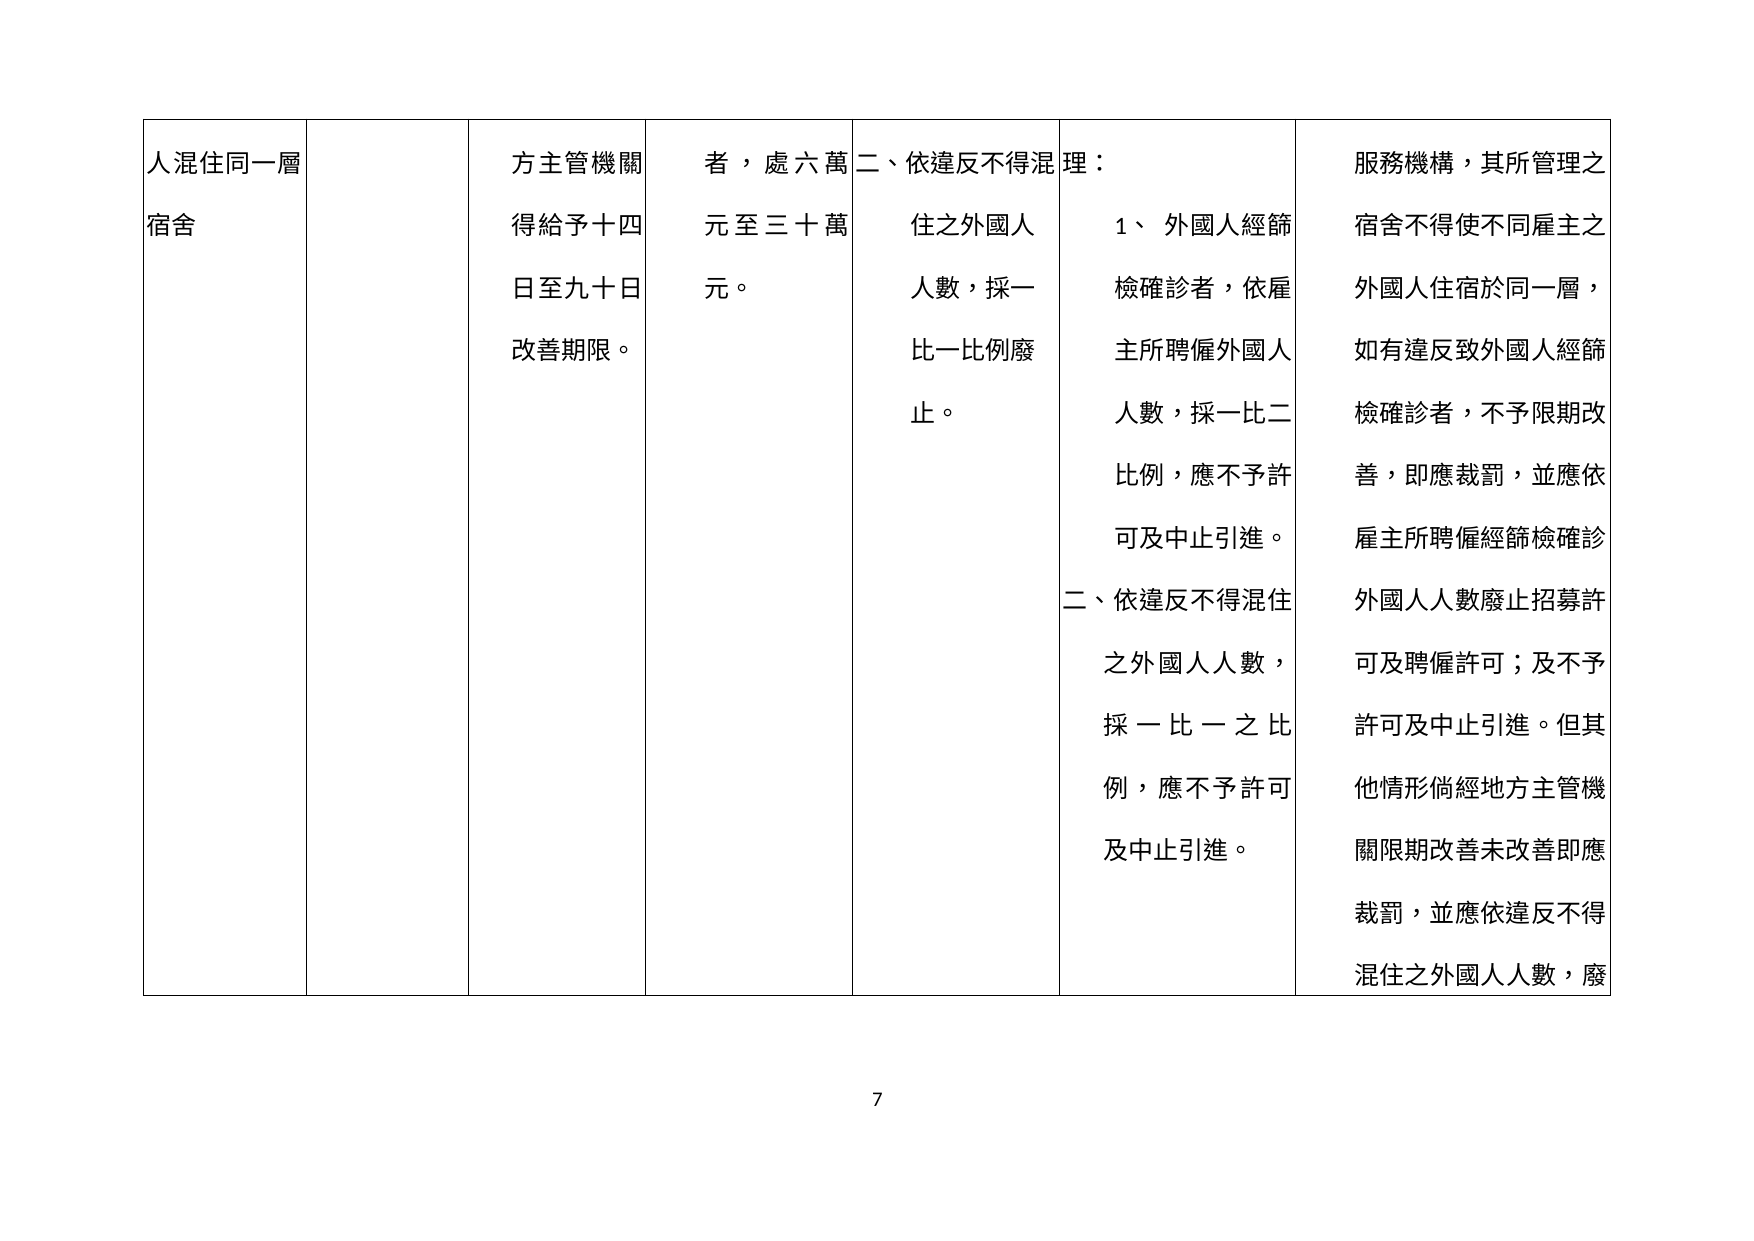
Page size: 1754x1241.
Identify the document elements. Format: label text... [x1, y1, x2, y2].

table_cell 方主管機關得給予十四日至九十日改善期限。 [469, 120, 645, 994]
table_cell 雇主提出「初次招募」、「遞補招募」、「重新招募」、「聘僱」或「展延聘僱」許可申請時，依下列情形辦理： 外國人經篩檢確診者，依雇主所聘僱外國人人數，採一比二比例，應不予許可及中止引進。 二、依違反不得混住之外國人人數，採一比一之比例，應不予許可及中止引進。 [1060, 120, 1295, 994]
table_cell 二、依違反不得混住之外國人人數，採一比一比例廢止。 [853, 120, 1059, 994]
table_cell 人混住同一層宿舍 [144, 120, 306, 994]
table_cell 者，處六萬元至三十萬元。 [646, 120, 852, 994]
table_cell [307, 120, 468, 994]
table_cell 服務機構，其所管理之宿舍不得使不同雇主之外國人住宿於同一層，如有違反致外國人經篩檢確診者，不予限期改善，即應裁罰，並應依雇主所聘僱經篩檢確診外國人人數廢止招募許可及聘僱許可；及不予許可及中止引進。但其他情形倘經地方主管機關限期改善未改善即應裁罰，並應依違反不得混住之外國人人數，廢 [1296, 120, 1610, 994]
